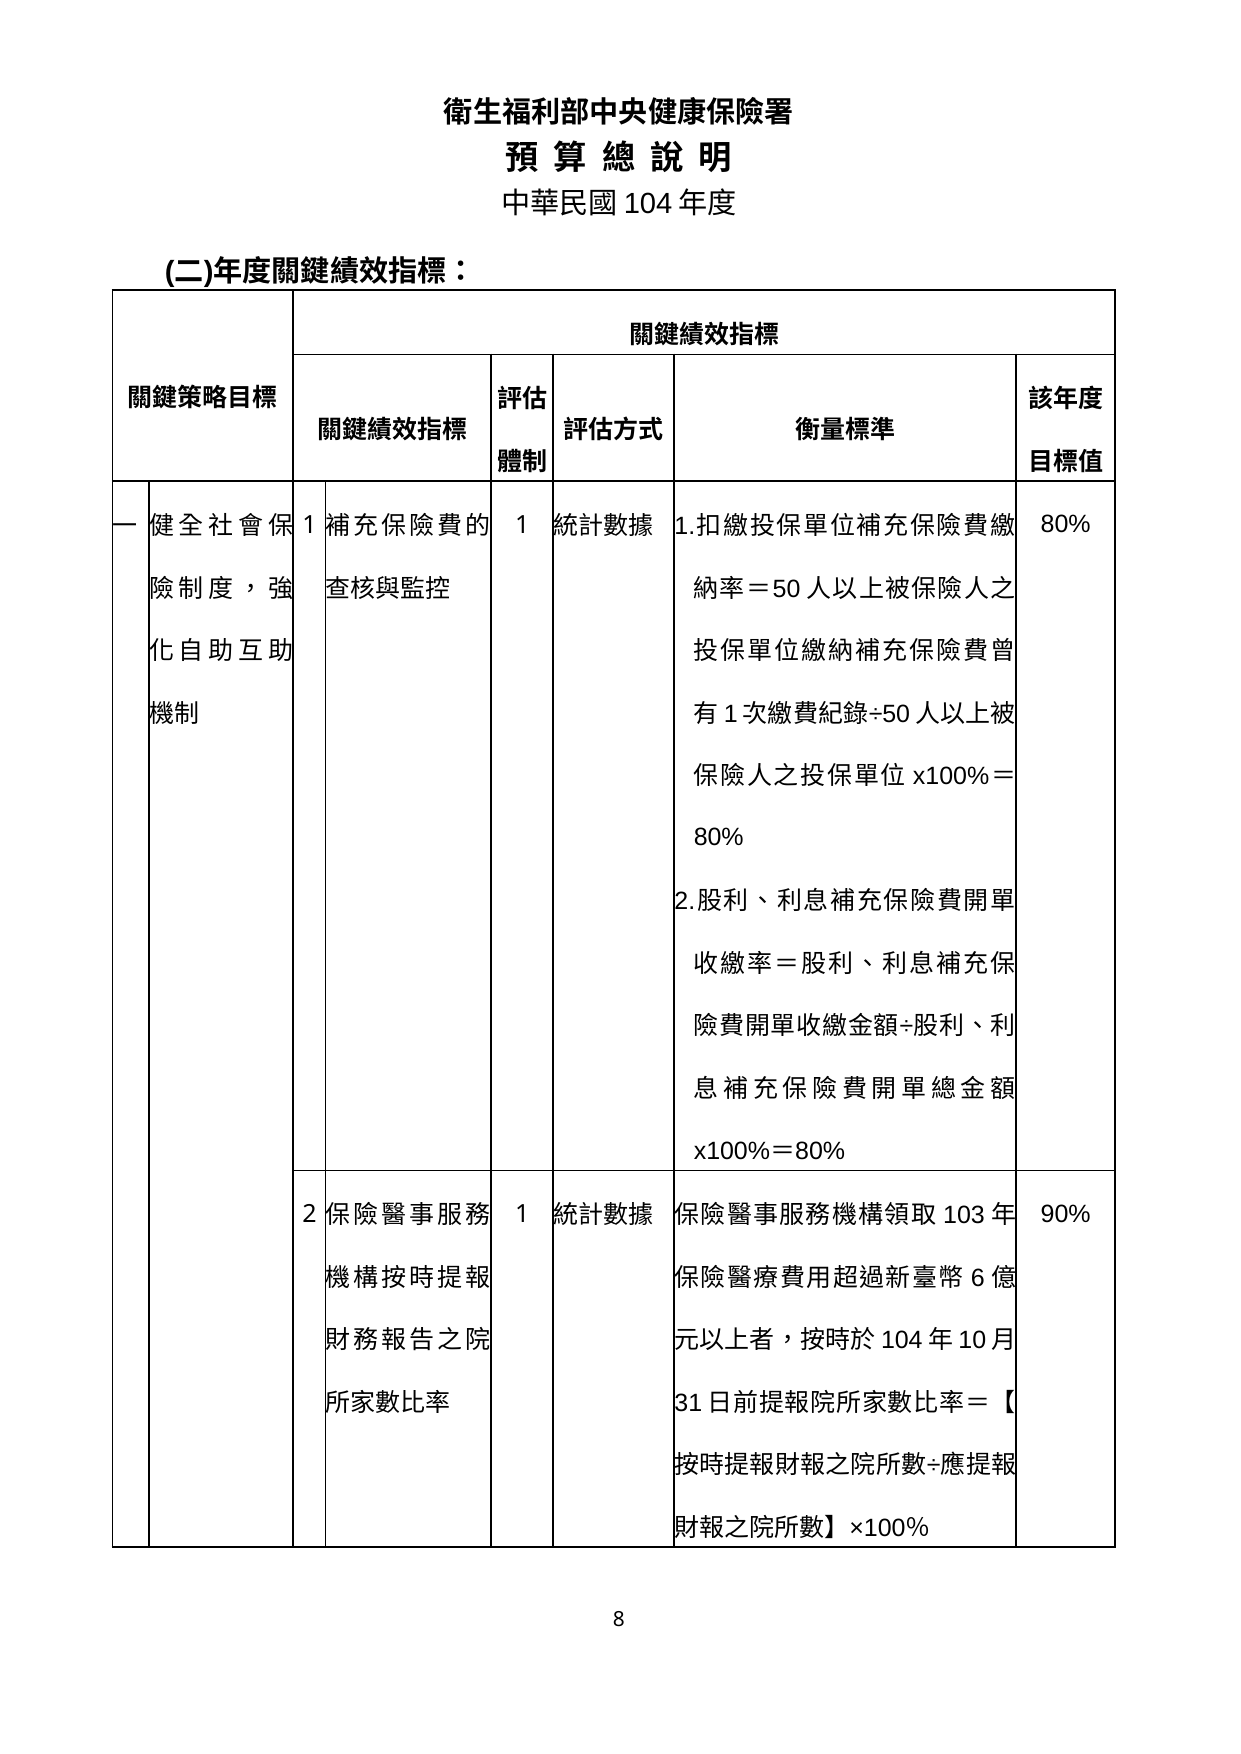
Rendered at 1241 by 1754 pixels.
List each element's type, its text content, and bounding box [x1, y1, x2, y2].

table_header 關鍵績效指標 [294, 291, 1114, 353]
table_cell 評估方式 [554, 355, 673, 480]
table_cell 評估 體制 [492, 355, 552, 480]
table_cell 1 [492, 1171, 552, 1546]
table_cell 保險醫事服務機構按時提報財務報告之院所家數比率 [326, 1171, 490, 1546]
table_cell 1 [492, 482, 552, 1169]
table_cell 衡量標準 [675, 355, 1015, 480]
table_cell 該年度目標值 [1017, 355, 1114, 480]
table_cell 2 [294, 1171, 325, 1546]
table_cell 一 [113, 482, 148, 1546]
table_cell 90% [1017, 1171, 1114, 1546]
table_cell 1.扣繳投保單位補充保險費繳納率＝50人以上被保險人之投保單位繳納補充保險費曾有1次繳費紀錄÷50人以上被保險人之投保單位x100%＝80% 2.股利、利息補充保險費開單收繳率＝股利、利息補充保險費開單收繳金額÷股利、利息補充保險費開單總金額x100%＝80% [675, 482, 1015, 1169]
table_cell 統計數據 [554, 1171, 673, 1546]
table_cell 保險醫事服務機構領取103年保險醫療費用超過新臺幣6億元以上者，按時於104年10月31日前提報院所家數比率＝【按時提報財報之院所數÷應提報財報之院所數】×100％ [675, 1171, 1015, 1546]
table_cell 關鍵績效指標 [294, 355, 490, 480]
table_cell 統計數據 [554, 482, 673, 1169]
table_cell 健全社會保險制度，強化自助互助機制 [150, 482, 292, 1546]
text (二)年度關鍵績效指標： [156, 227, 1125, 289]
table_header 關鍵策略目標 [113, 291, 292, 480]
table_cell 80% [1017, 482, 1114, 1169]
table_cell 1 [294, 482, 325, 1169]
table_cell 補充保險費的查核與監控 [326, 482, 490, 1169]
